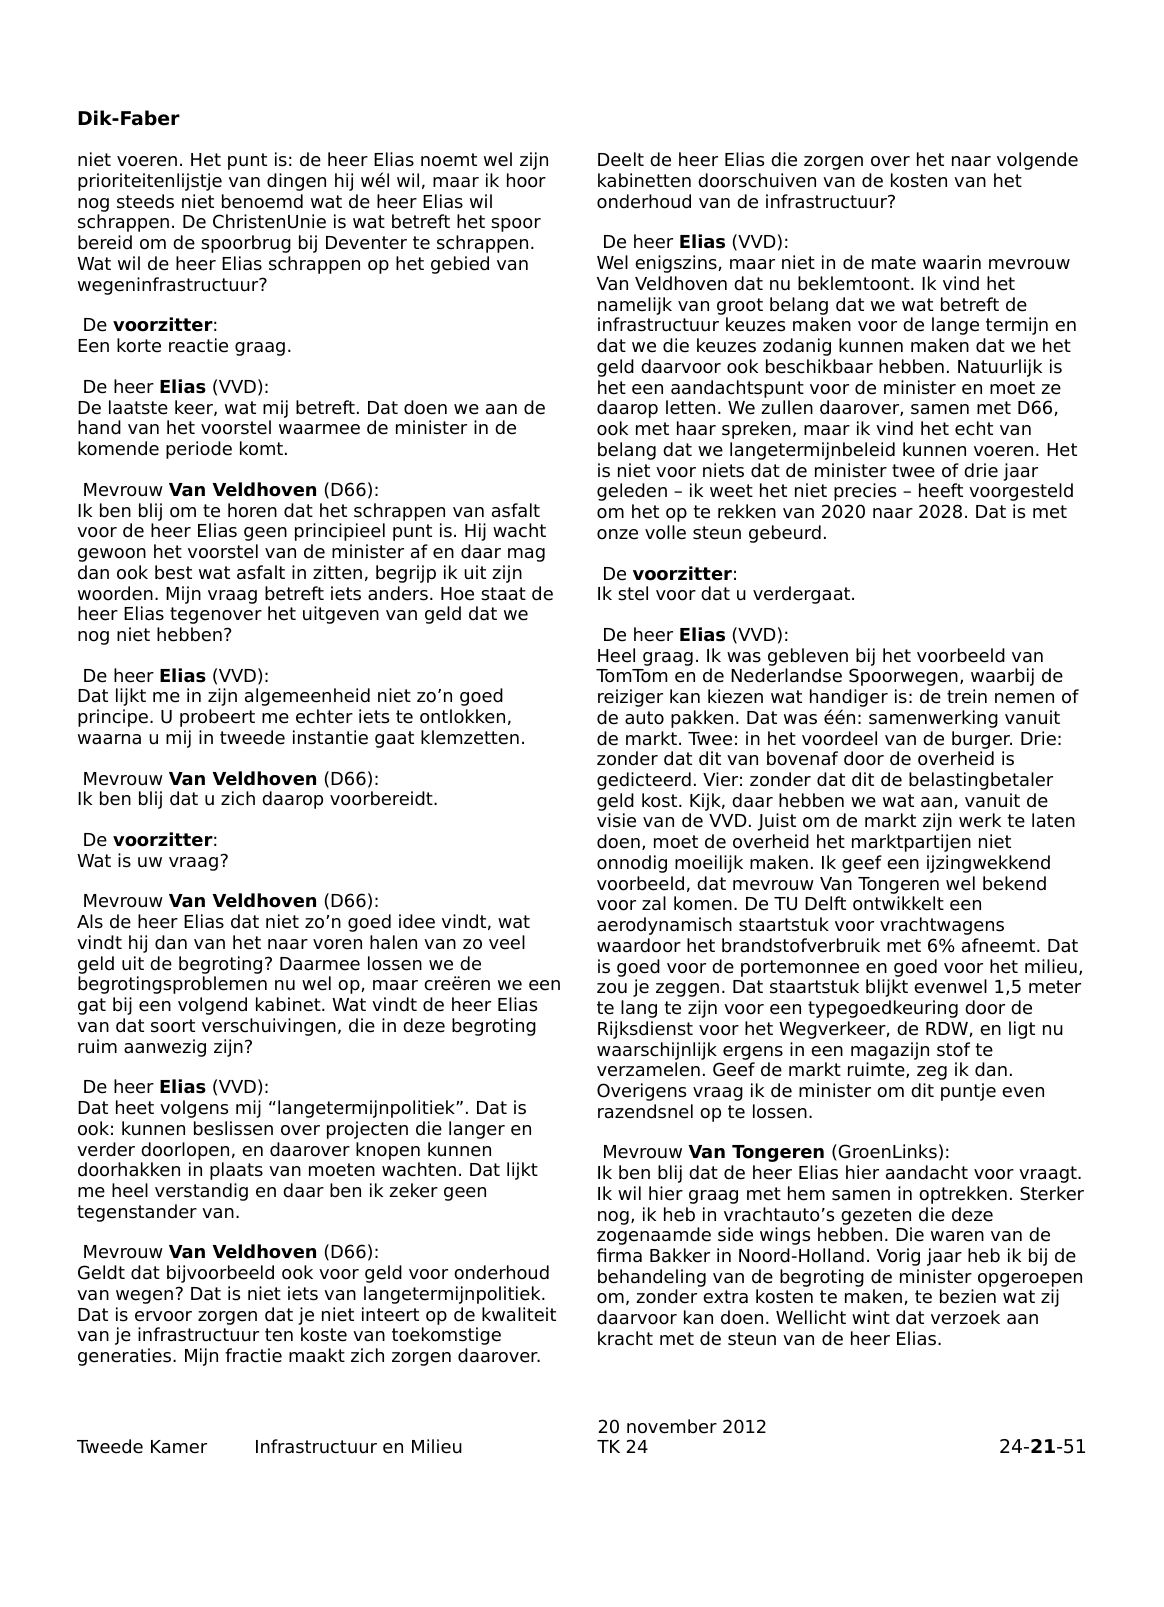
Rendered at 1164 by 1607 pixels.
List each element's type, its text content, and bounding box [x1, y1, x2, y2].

text De heer Elias (VVD): [596, 232, 1087, 253]
text De laatste keer, wat mij betreft. Dat doen we aan de hand van het voorstel waarmee de minister in de komende periode komt. [77, 397, 567, 460]
text Geldt dat bijvoorbeeld ook voor geld voor onderhoud van wegen? Dat is niet iets van langetermijnpolitiek. Dat is ervoor zorgen dat je niet inteert op de kwaliteit van je infrastructuur ten koste van toekomstige generaties. Mijn fractie maakt zich zorgen daarover. [77, 1263, 567, 1367]
text niet voeren. Het punt is: de heer Elias noemt wel zijn prioriteitenlijstje van dingen hij wél wil, maar ik hoor nog steeds niet benoemd wat de heer Elias wil schrappen. De ChristenUnie is wat betreft het spoor bereid om de spoorbrug bij Deventer te schrappen. Wat wil de heer Elias schrappen op het gebied van wegeninfrastructuur? [77, 150, 567, 295]
text Dat lijkt me in zijn algemeenheid niet zo’n goed principe. U probeert me echter iets te ontlokken, waarna u mij in tweede instantie gaat klemzetten. [77, 686, 567, 748]
text Ik stel voor dat u verdergaat. [596, 584, 1087, 605]
text Ik ben blij om te horen dat het schrappen van asfalt voor de heer Elias geen principieel punt is. Hij wacht gewoon het voorstel van de minister af en daar mag dan ook best wat asfalt in zitten, begrijp ik uit zijn woorden. Mijn vraag betreft iets anders. Hoe staat de heer Elias tegenover het uitgeven van geld dat we nog niet hebben? [77, 500, 567, 646]
text De voorzitter: [596, 563, 1087, 584]
text Mevrouw Van Tongeren (GroenLinks): [596, 1142, 1087, 1163]
text Dat heet volgens mij “langetermijnpolitiek”. Dat is ook: kunnen beslissen over projecten die langer en verder doorlopen, en daarover knopen kunnen doorhakken in plaats van moeten wachten. Dat lijkt me heel verstandig en daar ben ik zeker geen tegenstander van. [77, 1098, 567, 1222]
text De heer Elias (VVD): [77, 377, 567, 397]
text Wat is uw vraag? [77, 851, 567, 871]
text Een korte reactie graag. [77, 336, 567, 357]
text Mevrouw Van Veldhoven (D66): [77, 1242, 567, 1263]
text Mevrouw Van Veldhoven (D66): [77, 768, 567, 789]
text De heer Elias (VVD): [77, 666, 567, 686]
text Ik ben blij dat u zich daarop voorbereidt. [77, 789, 567, 810]
text Als de heer Elias dat niet zo’n goed idee vindt, wat vindt hij dan van het naar voren halen van zo veel geld uit de begroting? Daarmee lossen we de begrotingsproblemen nu wel op, maar creëren we een gat bij een volgend kabinet. Wat vindt de heer Elias van dat soort verschuivingen, die in deze begroting ruim aanwezig zijn? [77, 912, 567, 1057]
text De voorzitter: [77, 830, 567, 851]
text Wel enigszins, maar niet in de mate waarin mevrouw Van Veldhoven dat nu beklemtoont. Ik vind het namelijk van groot belang dat we wat betreft de infrastructuur keuzes maken voor de lange termijn en dat we die keuzes zodanig kunnen maken dat we het geld daarvoor ook beschikbaar hebben. Natuurlijk is het een aandachtspunt voor de minister en moet ze daarop letten. We zullen daarover, samen met D66, ook met haar spreken, maar ik vind het echt van belang dat we langetermijnbeleid kunnen voeren. Het is niet voor niets dat de minister twee of drie jaar geleden – ik weet het niet precies – heeft voorgesteld om het op te rekken van 2020 naar 2028. Dat is met onze volle steun gebeurd. [596, 253, 1087, 543]
text De heer Elias (VVD): [77, 1077, 567, 1098]
text Mevrouw Van Veldhoven (D66): [77, 480, 567, 500]
text Heel graag. Ik was gebleven bij het voorbeeld van TomTom en de Nederlandse Spoorwegen, waarbij de reiziger kan kiezen wat handiger is: de trein nemen of de auto pakken. Dat was één: samenwerking vanuit de markt. Twee: in het voordeel van de burger. Drie: zonder dat dit van bovenaf door de overheid is gedicteerd. Vier: zonder dat dit de belastingbetaler geld kost. Kijk, daar hebben we wat aan, vanuit de visie van de VVD. Juist om de markt zijn werk te laten doen, moet de overheid het marktpartijen niet onnodig moeilijk maken. Ik geef een ijzingwekkend voorbeeld, dat mevrouw Van Tongeren wel bekend voor zal komen. De TU Delft ontwikkelt een aerodynamisch staartstuk voor vrachtwagens waardoor het brandstofverbruik met 6% afneemt. Dat is goed voor de portemonnee en goed voor het milieu, zou je zeggen. Dat staartstuk blijkt evenwel 1,5 meter te lang te zijn voor een typegoedkeuring door de Rijksdienst voor het Wegverkeer, de RDW, en ligt nu waarschijnlijk ergens in een magazijn stof te verzamelen. Geef de markt ruimte, zeg ik dan. Overigens vraag ik de minister om dit puntje even razendsnel op te lossen. [596, 646, 1087, 1122]
text De voorzitter: [77, 315, 567, 336]
text Mevrouw Van Veldhoven (D66): [77, 891, 567, 912]
text Ik ben blij dat de heer Elias hier aandacht voor vraagt. Ik wil hier graag met hem samen in optrekken. Sterker nog, ik heb in vrachtauto’s gezeten die deze zogenaamde side wings hebben. Die waren van de firma Bakker in Noord-Holland. Vorig jaar heb ik bij de behandeling van de begroting de minister opgeroepen om, zonder extra kosten te maken, te bezien wat zij daarvoor kan doen. Wellicht wint dat verzoek aan kracht met de steun van de heer Elias. [596, 1163, 1087, 1349]
text De heer Elias (VVD): [596, 625, 1087, 646]
text Deelt de heer Elias die zorgen over het naar volgende kabinetten doorschuiven van de kosten van het onderhoud van de infrastructuur? [596, 150, 1087, 212]
